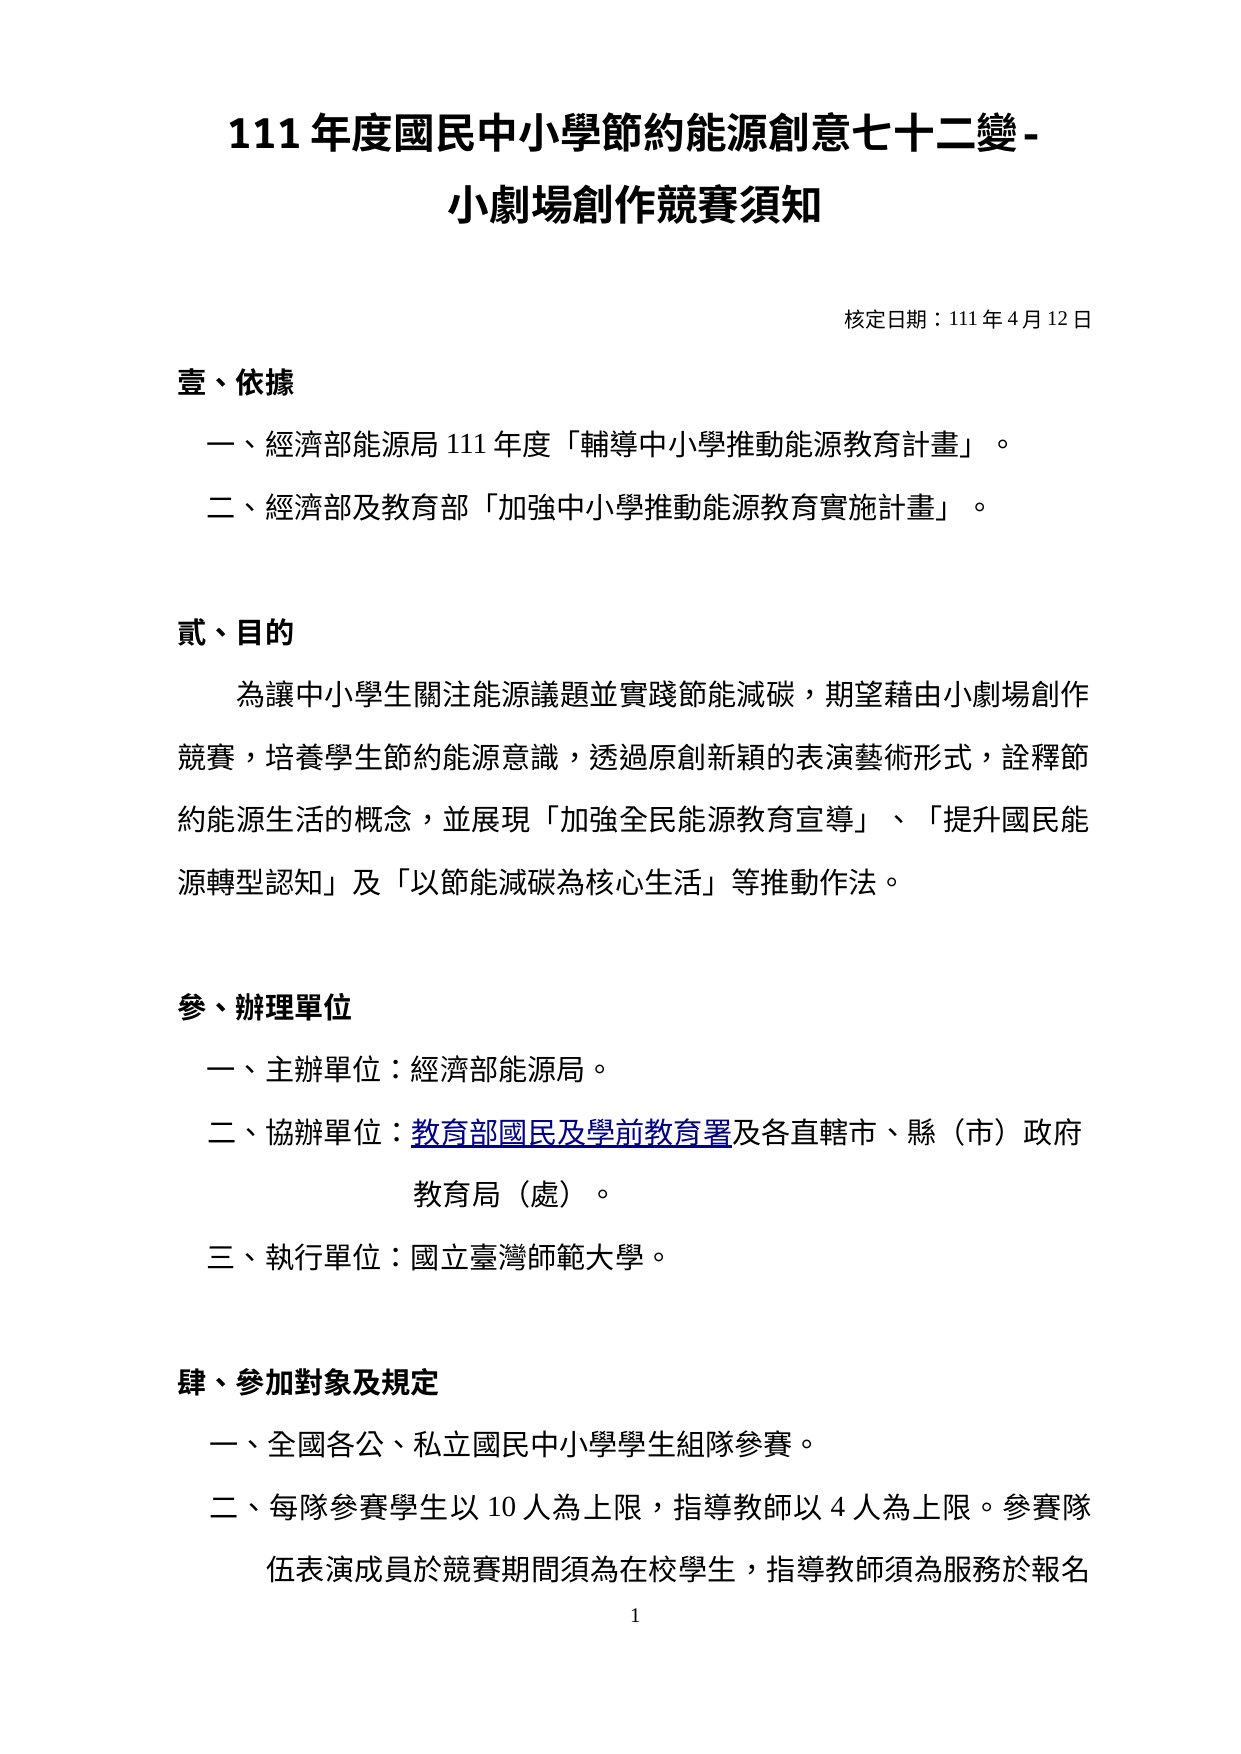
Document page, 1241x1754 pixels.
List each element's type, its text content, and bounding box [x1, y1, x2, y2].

text 參、辦理單位 [177, 964, 1092, 1026]
text 貳、目的 [177, 589, 1092, 651]
subtitle 111年度國民中小學節約能源創意七十二變- [177, 100, 1092, 161]
subtitle 小劇場創作競賽須知 [177, 172, 1092, 232]
text 肆、參加對象及規定 [177, 1339, 1092, 1401]
text 壹、依據 [177, 339, 1092, 401]
text 二、每隊參賽學生以10人為上限，指導教師以4人為上限。參賽隊伍表演成員於競賽期間須為在校學生，指導教師須為服務於報名 [209, 1464, 1092, 1589]
text 一、經濟部能源局111年度「輔導中小學推動能源教育計畫」。 [206, 401, 1092, 464]
text 一、全國各公、私立國民中小學學生組隊參賽。 [209, 1401, 1092, 1464]
text 一、主辦單位：經濟部能源局。 [206, 1026, 1092, 1089]
text 三、執行單位：國立臺灣師範大學。 [206, 1214, 1092, 1276]
text 核定日期：111年4月12日 [177, 276, 1092, 339]
text 二、協辦單位：教育部國民及學前教育署及各直轄市、縣（市）政府教育局（處）。 [207, 1089, 1092, 1214]
text 為讓中小學生關注能源議題並實踐節能減碳，期望藉由小劇場創作競賽，培養學生節約能源意識，透過原創新穎的表演藝術形式，詮釋節約能源生活的概念，並展現「加強全民能源教育宣導」、「提升國民能源轉型認知」及「以節能減碳為核心生活」等推動作法。 [177, 651, 1092, 901]
text 二、經濟部及教育部「加強中小學推動能源教育實施計畫」。 [206, 464, 1092, 526]
